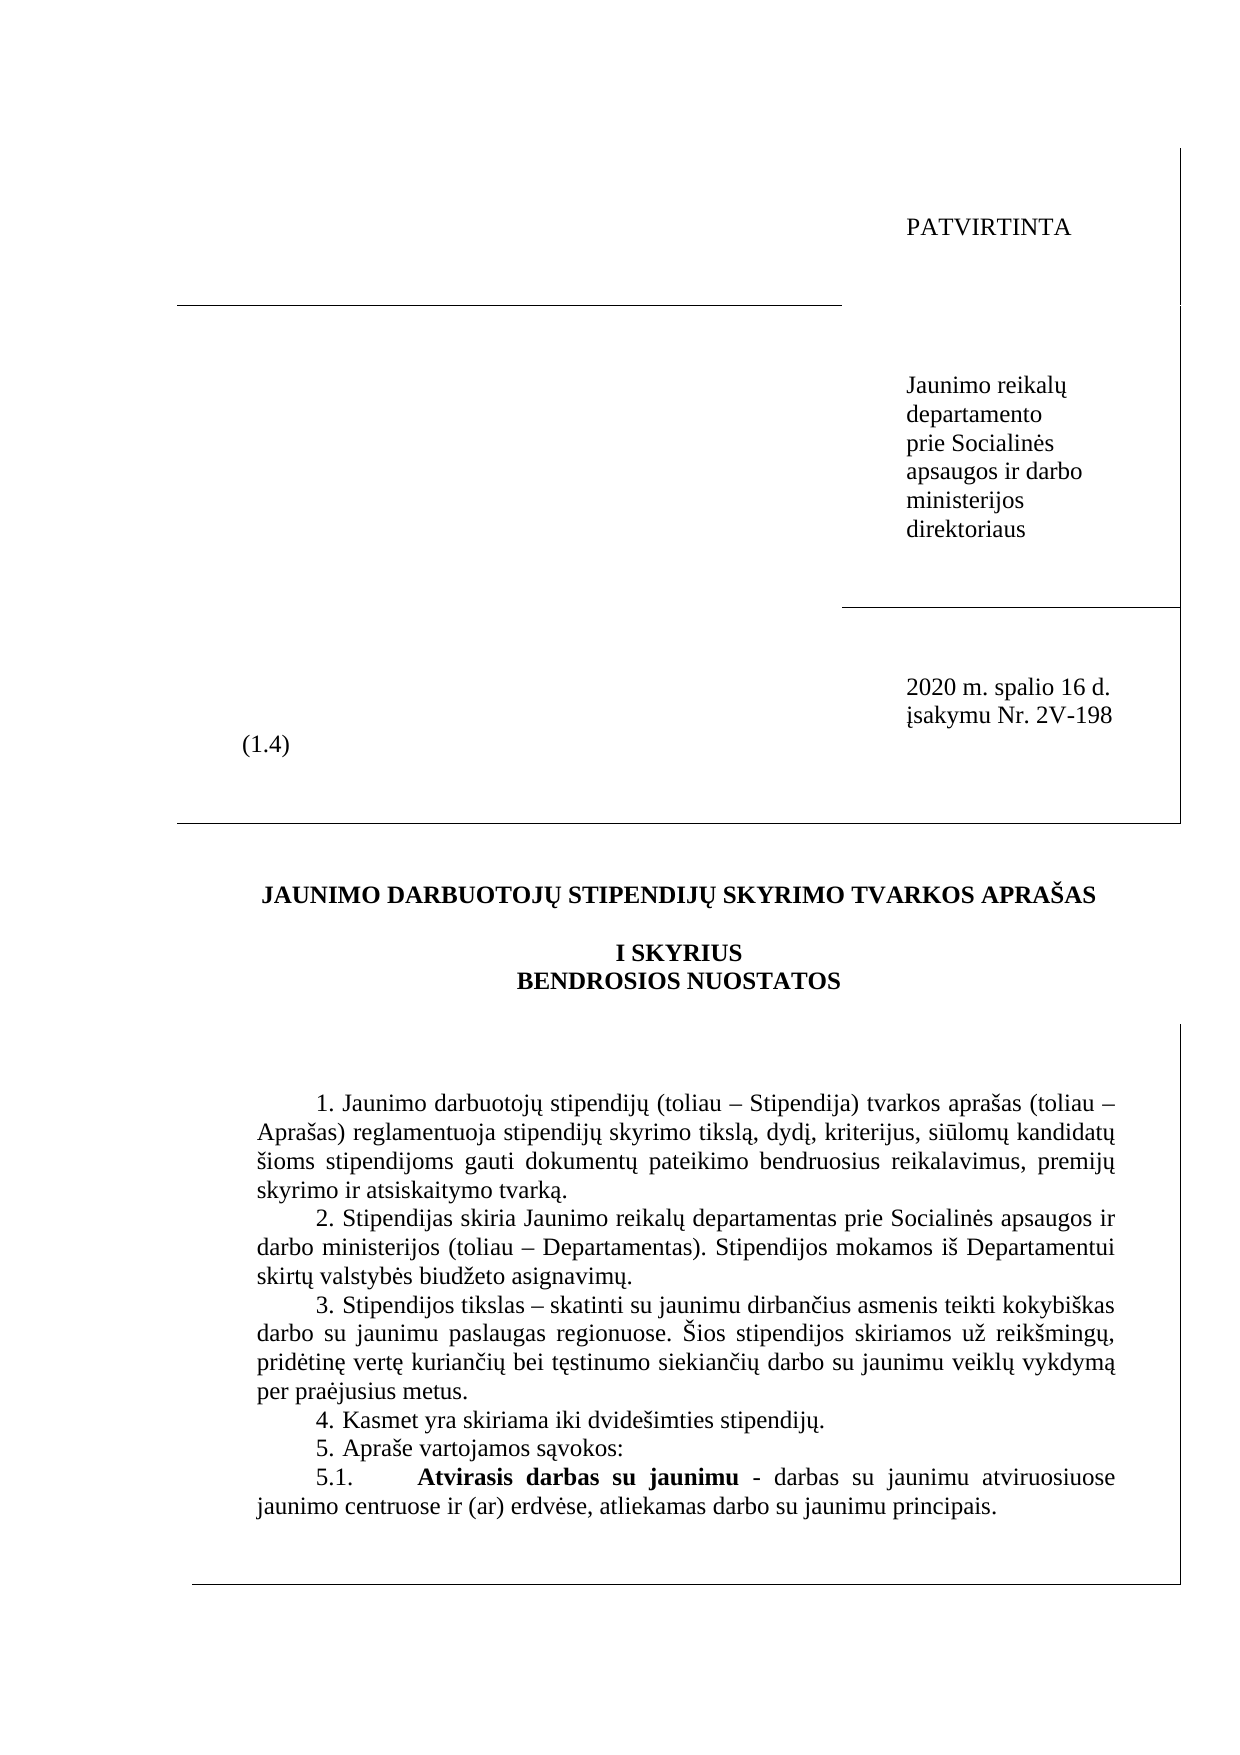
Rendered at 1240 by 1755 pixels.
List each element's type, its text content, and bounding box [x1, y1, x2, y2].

text PATVIRTINTA [177, 148, 1180, 305]
text 4. Kasmet yra skiriama iki dvidešimties stipendijų. [192, 1405, 1180, 1433]
text 5.1. Atvirasis darbas su jaunimu - darbas su jaunimu atviruosiuose jaunimo centruose ir (ar) erdvėse, atliekamas darbo su jaunimu principais. [192, 1462, 1180, 1584]
text JAUNIMO DARBUOTOJŲ STIPENDIJŲ SKYRIMO TVARKOS APRAŠAS [177, 880, 1181, 909]
text 3. Stipendijos tikslas – skatinti su jaunimu dirbančius asmenis teikti kokybiškas darbo su jaunimu paslaugas regionuose. Šios stipendijos skiriamos už reikšmingų, pridėtinę vertę kuriančių bei tęstinumo siekiančių darbo su jaunimu veiklų vykdymą per praėjusius metus. [192, 1290, 1180, 1405]
text 1. Jaunimo darbuotojų stipendijų (toliau – Stipendija) tvarkos aprašas (toliau – Aprašas) reglamentuoja stipendijų skyrimo tikslą, dydį, kriterijus, siūlomų kandidatų šioms stipendijoms gauti dokumentų pateikimo bendruosius reikalavimus, premijų skyrimo ir atsiskaitymo tvarką. [192, 1024, 1180, 1203]
text prie Socialinės apsaugos ir darbo [842, 428, 1180, 485]
text I SKYRIUS [177, 938, 1181, 966]
text ministerijos direktoriaus [842, 485, 1180, 607]
text BENDROSIOS NUOSTATOS [177, 966, 1181, 995]
text Jaunimo reikalų departamento [842, 306, 1180, 428]
text 5. Apraše vartojamos sąvokos: [192, 1433, 1180, 1462]
text 2. Stipendijas skiria Jaunimo reikalų departamentas prie Socialinės apsaugos ir darbo ministerijos (toliau – Departamentas). Stipendijos mokamos iš Departamentui skirtų valstybės biudžeto asignavimų. [192, 1203, 1180, 1290]
text įsakymu Nr. 2V-198 (1.4) [177, 701, 1180, 823]
text 2020 m. spalio 16 d. [177, 607, 1180, 701]
